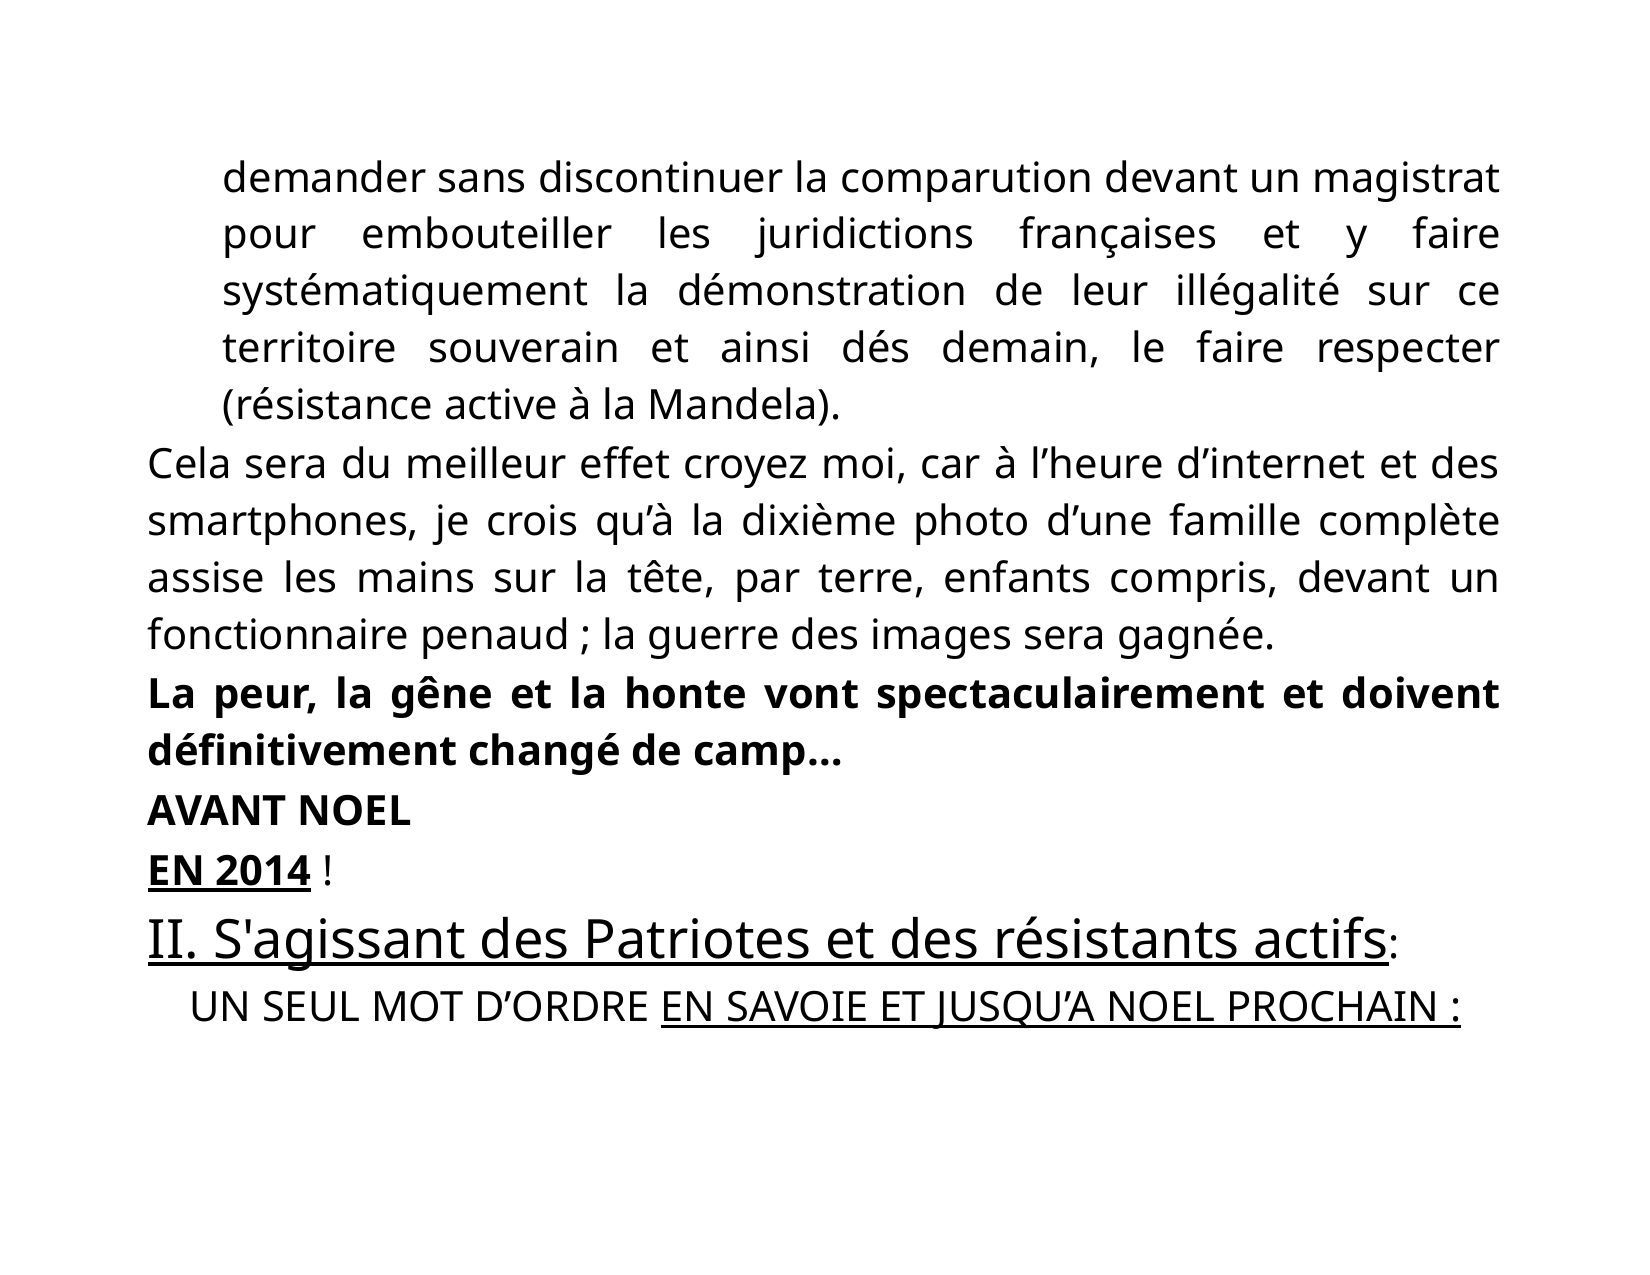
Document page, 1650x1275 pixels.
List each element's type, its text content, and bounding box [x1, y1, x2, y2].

text La peur, la gêne et la honte vont spectaculairement et doivent définitivement changé de camp… [148, 664, 1502, 778]
text EN 2014 ! [148, 841, 1502, 897]
text II. S'agissant des Patriotes et des résistants actifs: [148, 900, 1502, 974]
text UN SEUL MOT D’ORDRE EN SAVOIE ET JUSQU’A NOEL PROCHAIN : [148, 977, 1502, 1034]
list demander sans discontinuer la comparution devant un magistrat pour embouteiller les juridictions françaises et y faire systématiquement la démonstration de leur illégalité sur ce territoire souverain et ainsi dés demain, le faire respecter (résistance active à la Mandela). [185, 148, 1502, 431]
text Cela sera du meilleur effet croyez moi, car à l’heure d’internet et des smartphones, je crois qu’à la dixième photo d’une famille complète assise les mains sur la tête, par terre, enfants compris, devant un fonctionnaire penaud ; la guerre des images sera gagnée. [148, 434, 1502, 661]
text AVANT NOEL [148, 781, 1502, 838]
